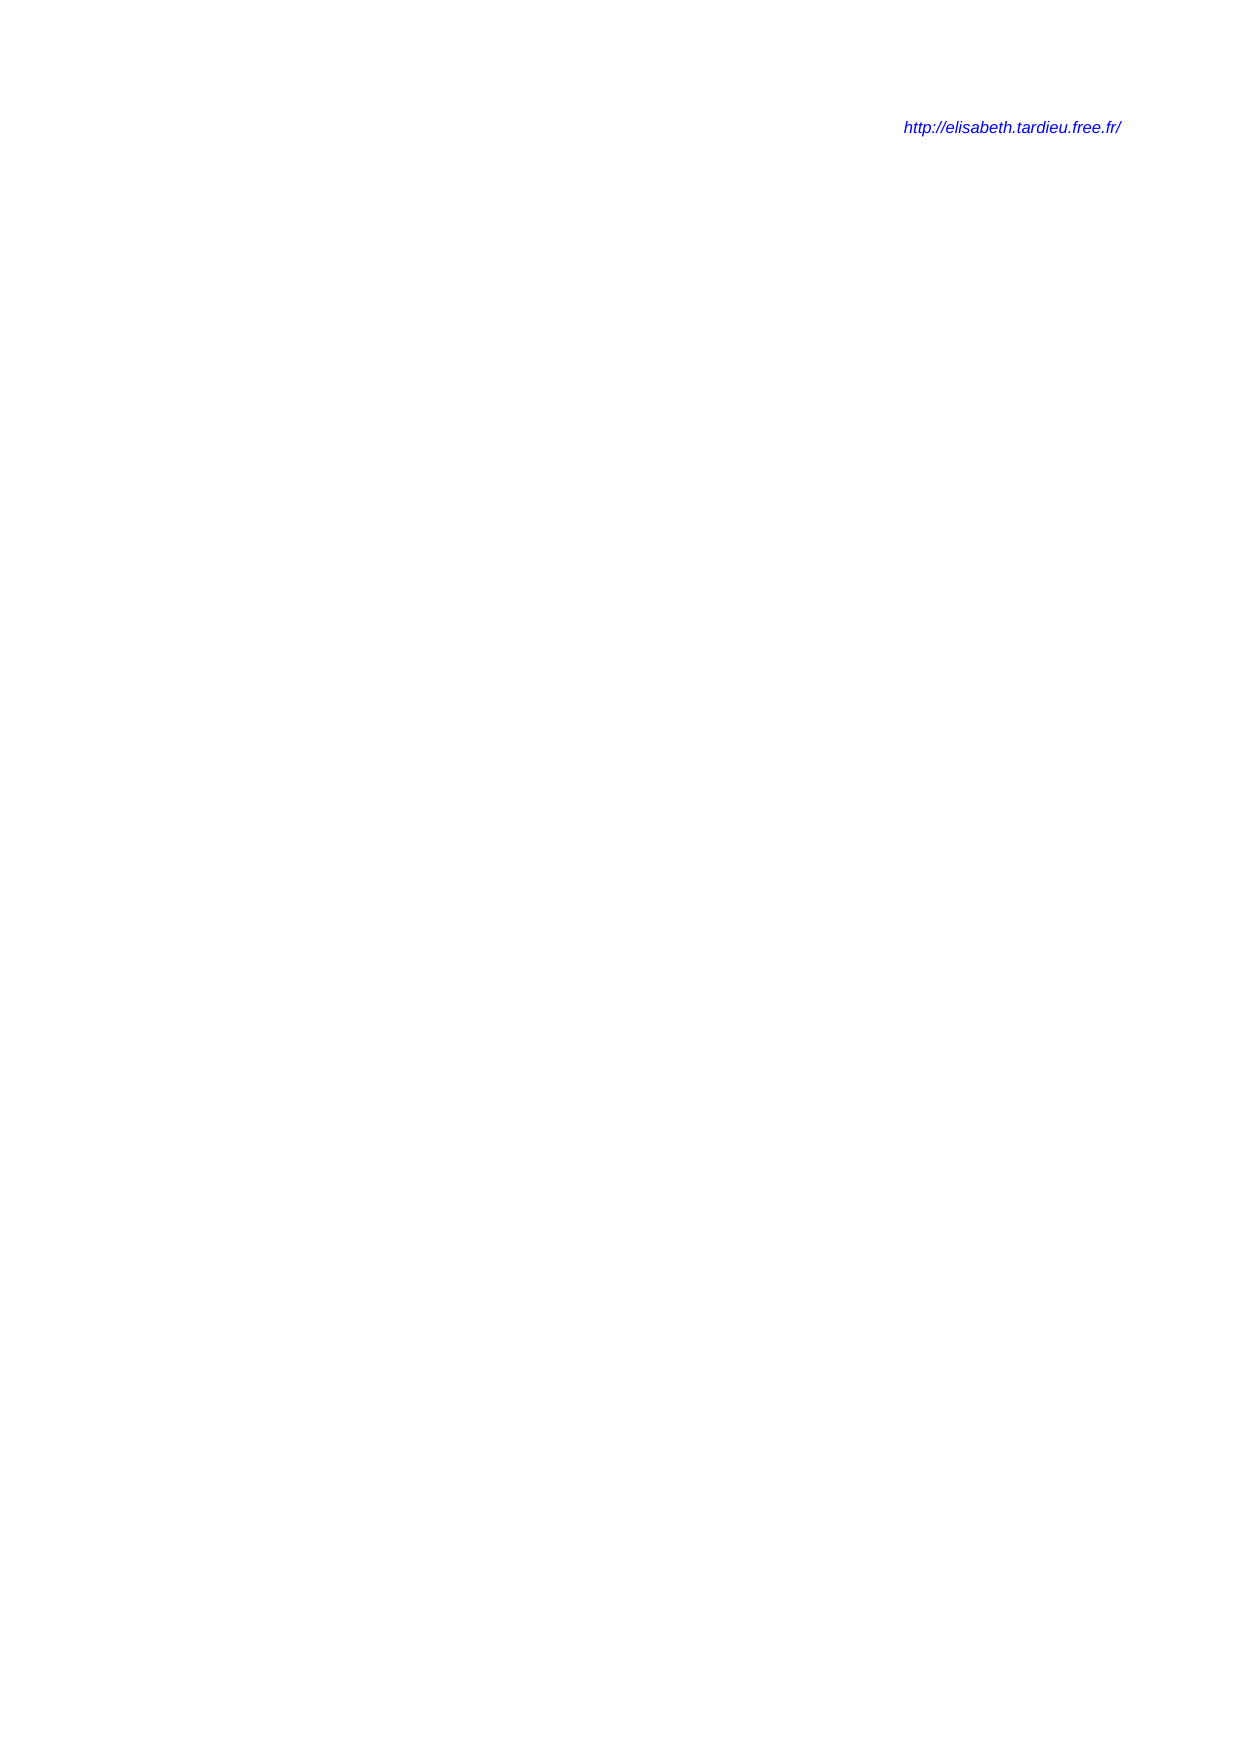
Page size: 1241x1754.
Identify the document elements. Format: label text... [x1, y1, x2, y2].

text http://elisabeth.tardieu.free.fr/ [118, 118, 1122, 137]
